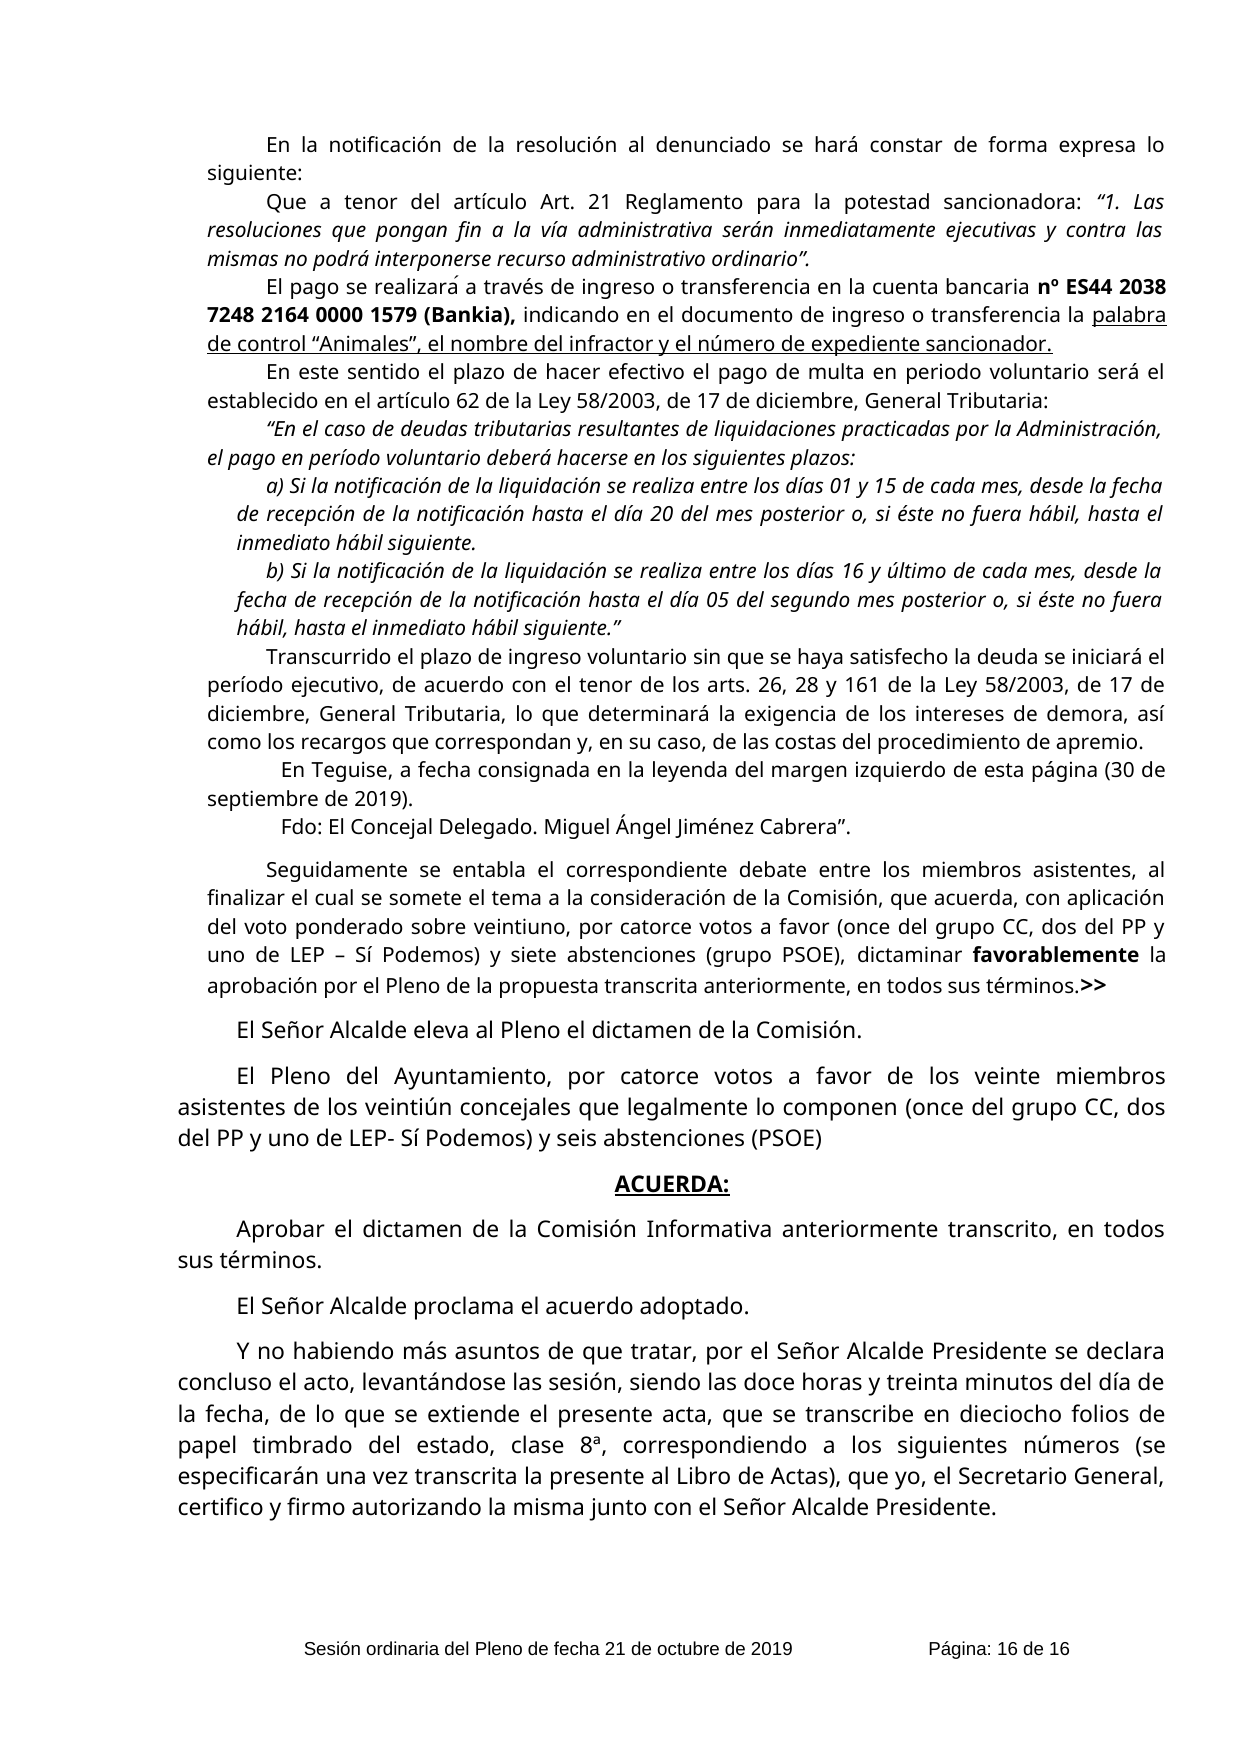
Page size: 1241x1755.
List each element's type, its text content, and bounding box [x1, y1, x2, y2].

text Aprobar el dictamen de la Comisión Informativa anteriormente transcrito, en todos sus términos. [177, 1213, 1167, 1275]
text El Señor Alcalde proclama el acuerdo adoptado. [177, 1289, 1167, 1321]
text Transcurrido el plazo de ingreso voluntario sin que se haya satisfecho la deuda se iniciará el período ejecutivo, de acuerdo con el tenor de los arts. 26, 28 y 161 de la Ley 58/2003, de 17 de diciembre, General Tributaria, lo que determinará la exigencia de los intereses de demora, así como los recargos que correspondan y, en su caso, de las costas del procedimiento de apremio. [207, 642, 1167, 756]
text Y no habiendo más asuntos de que tratar, por el Señor Alcalde Presidente se declara concluso el acto, levantándose las sesión, siendo las doce horas y treinta minutos del día de la fecha, de lo que se extiende el presente acta, que se transcribe en dieciocho folios de papel timbrado del estado, clase 8ª, correspondiendo a los siguientes números (se especificarán una vez transcrita la presente al Libro de Actas), que yo, el Secretario General, certifico y firmo autorizando la misma junto con el Señor Alcalde Presidente. [177, 1335, 1167, 1522]
text En Teguise, a fecha consignada en la leyenda del margen izquierdo de esta página (30 de septiembre de 2019). [207, 756, 1167, 812]
text En este sentido el plazo de hacer efectivo el pago de multa en periodo voluntario será el establecido en el artículo 62 de la Ley 58/2003, de 17 de diciembre, General Tributaria: [207, 357, 1167, 414]
text Fdo: El Concejal Delegado. Miguel Ángel Jiménez Cabrera”. [207, 812, 1167, 841]
text Seguidamente se entabla el correspondiente debate entre los miembros asistentes, al finalizar el cual se somete el tema a la consideración de la Comisión, que acuerda, con aplicación del voto ponderado sobre veintiuno, por catorce votos a favor (once del grupo CC, dos del PP y uno de LEP – Sí Podemos) y siete abstenciones (grupo PSOE), dictaminar favorablemente la aprobación por el Pleno de la propuesta transcrita anteriormente, en todos sus términos.>> [207, 855, 1167, 1000]
text En la notificación de la resolución al denunciado se hará constar de forma expresa lo siguiente: [207, 130, 1167, 187]
text “En el caso de deudas tributarias resultantes de liquidaciones practicadas por la Administración, el pago en período voluntario deberá hacerse en los siguientes plazos: [207, 414, 1167, 471]
text ACUERDA: [177, 1167, 1167, 1199]
text El Señor Alcalde eleva al Pleno el dictamen de la Comisión. [177, 1014, 1167, 1045]
text a) Si la notificación de la liquidación se realiza entre los días 01 y 15 de cada mes, desde la fecha de recepción de la notificación hasta el día 20 del mes posterior o, si éste no fuera hábil, hasta el inmediato hábil siguiente. [236, 471, 1167, 556]
text Que a tenor del artículo Art. 21 Reglamento para la potestad sancionadora: “1. Las resoluciones que pongan fin a la vía administrativa serán inmediatamente ejecutivas y contra las mismas no podrá interponerse recurso administrativo ordinario”. [207, 187, 1167, 272]
text El Pleno del Ayuntamiento, por catorce votos a favor de los veinte miembros asistentes de los veintiún concejales que legalmente lo componen (once del grupo CC, dos del PP y uno de LEP- Sí Podemos) y seis abstenciones (PSOE) [177, 1059, 1167, 1153]
text El pago se realizará a través de ingreso o transferencia en la cuenta bancaria nº ES44 2038 7248 2164 0000 1579 (Bankia), indicando en el documento de ingreso o transferencia la palabra de control “Animales”, el nombre del infractor y el número de expediente sancionador. [207, 272, 1167, 357]
text b) Si la notificación de la liquidación se realiza entre los días 16 y último de cada mes, desde la fecha de recepción de la notificación hasta el día 05 del segundo mes posterior o, si éste no fuera hábil, hasta el inmediato hábil siguiente.” [236, 556, 1167, 642]
